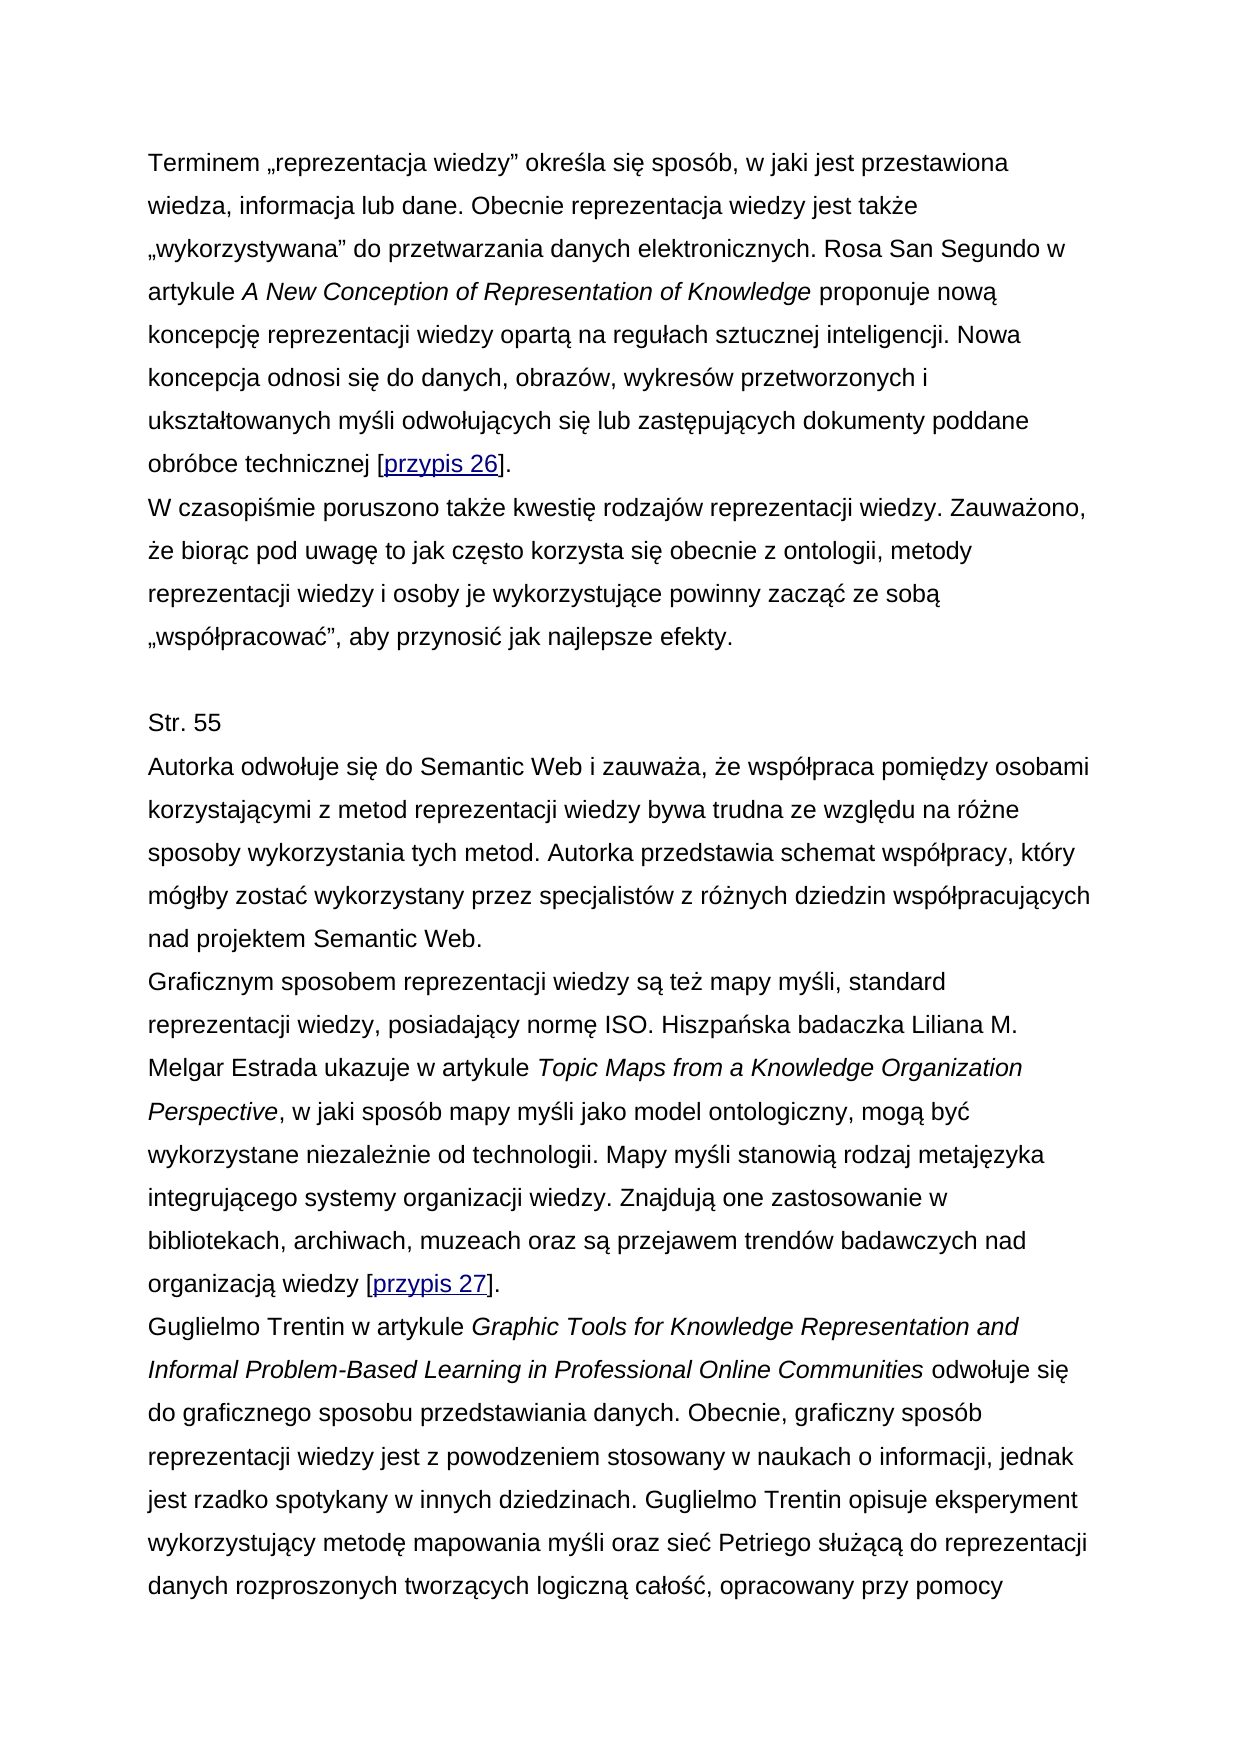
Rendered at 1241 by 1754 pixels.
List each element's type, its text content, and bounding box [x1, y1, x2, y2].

text Autorka odwołuje się do Semantic Web i zauważa, że współpraca pomiędzy osobami korzystającymi z metod reprezentacji wiedzy bywa trudna ze względu na różne sposoby wykorzystania tych metod. Autorka przedstawia schemat współpracy, który mógłby zostać wykorzystany przez specjalistów z różnych dziedzin współpracujących nad projektem Semantic Web. [148, 751, 1093, 953]
text Terminem „reprezentacja wiedzy” określa się sposób, w jaki jest przestawiona wiedza, informacja lub dane. Obecnie reprezentacja wiedzy jest także „wykorzystywana” do przetwarzania danych elektronicznych. Rosa San Segundo w artykule A New Conception of Representation of Knowledge proponuje nową koncepcję reprezentacji wiedzy opartą na regułach sztucznej inteligencji. Nowa koncepcja odnosi się do danych, obrazów, wykresów przetworzonych i ukształtowanych myśli odwołujących się lub zastępujących dokumenty poddane obróbce technicznej [przypis 26]. [148, 148, 1093, 478]
text Guglielmo Trentin w artykule Graphic Tools for Knowledge Representation and Informal Problem-Based Learning in Professional Online Communities odwołuje się do graficznego sposobu przedstawiania danych. Obecnie, graficzny sposób reprezentacji wiedzy jest z powodzeniem stosowany w naukach o informacji, jednak jest rzadko spotykany w innych dziedzinach. Guglielmo Trentin opisuje eksperyment wykorzystujący metodę mapowania myśli oraz sieć Petriego służącą do reprezentacji danych rozproszonych tworzących logiczną całość, opracowany przy pomocy [148, 1312, 1093, 1599]
text Str. 55 [148, 708, 1093, 737]
text W czasopiśmie poruszono także kwestię rodzajów reprezentacji wiedzy. Zauważono, że biorąc pod uwagę to jak często korzysta się obecnie z ontologii, metody reprezentacji wiedzy i osoby je wykorzystujące powinny zacząć ze sobą „współpracować”, aby przynosić jak najlepsze efekty. [148, 493, 1093, 651]
text Graficznym sposobem reprezentacji wiedzy są też mapy myśli, standard reprezentacji wiedzy, posiadający normę ISO. Hiszpańska badaczka Liliana M. Melgar Estrada ukazuje w artykule Topic Maps from a Knowledge Organization Perspective, w jaki sposób mapy myśli jako model ontologiczny, mogą być wykorzystane niezależnie od technologii. Mapy myśli stanowią rodzaj metajęzyka integrującego systemy organizacji wiedzy. Znajdują one zastosowanie w bibliotekach, archiwach, muzeach oraz są przejawem trendów badawczych nad organizacją wiedzy [przypis 27]. [148, 967, 1093, 1298]
